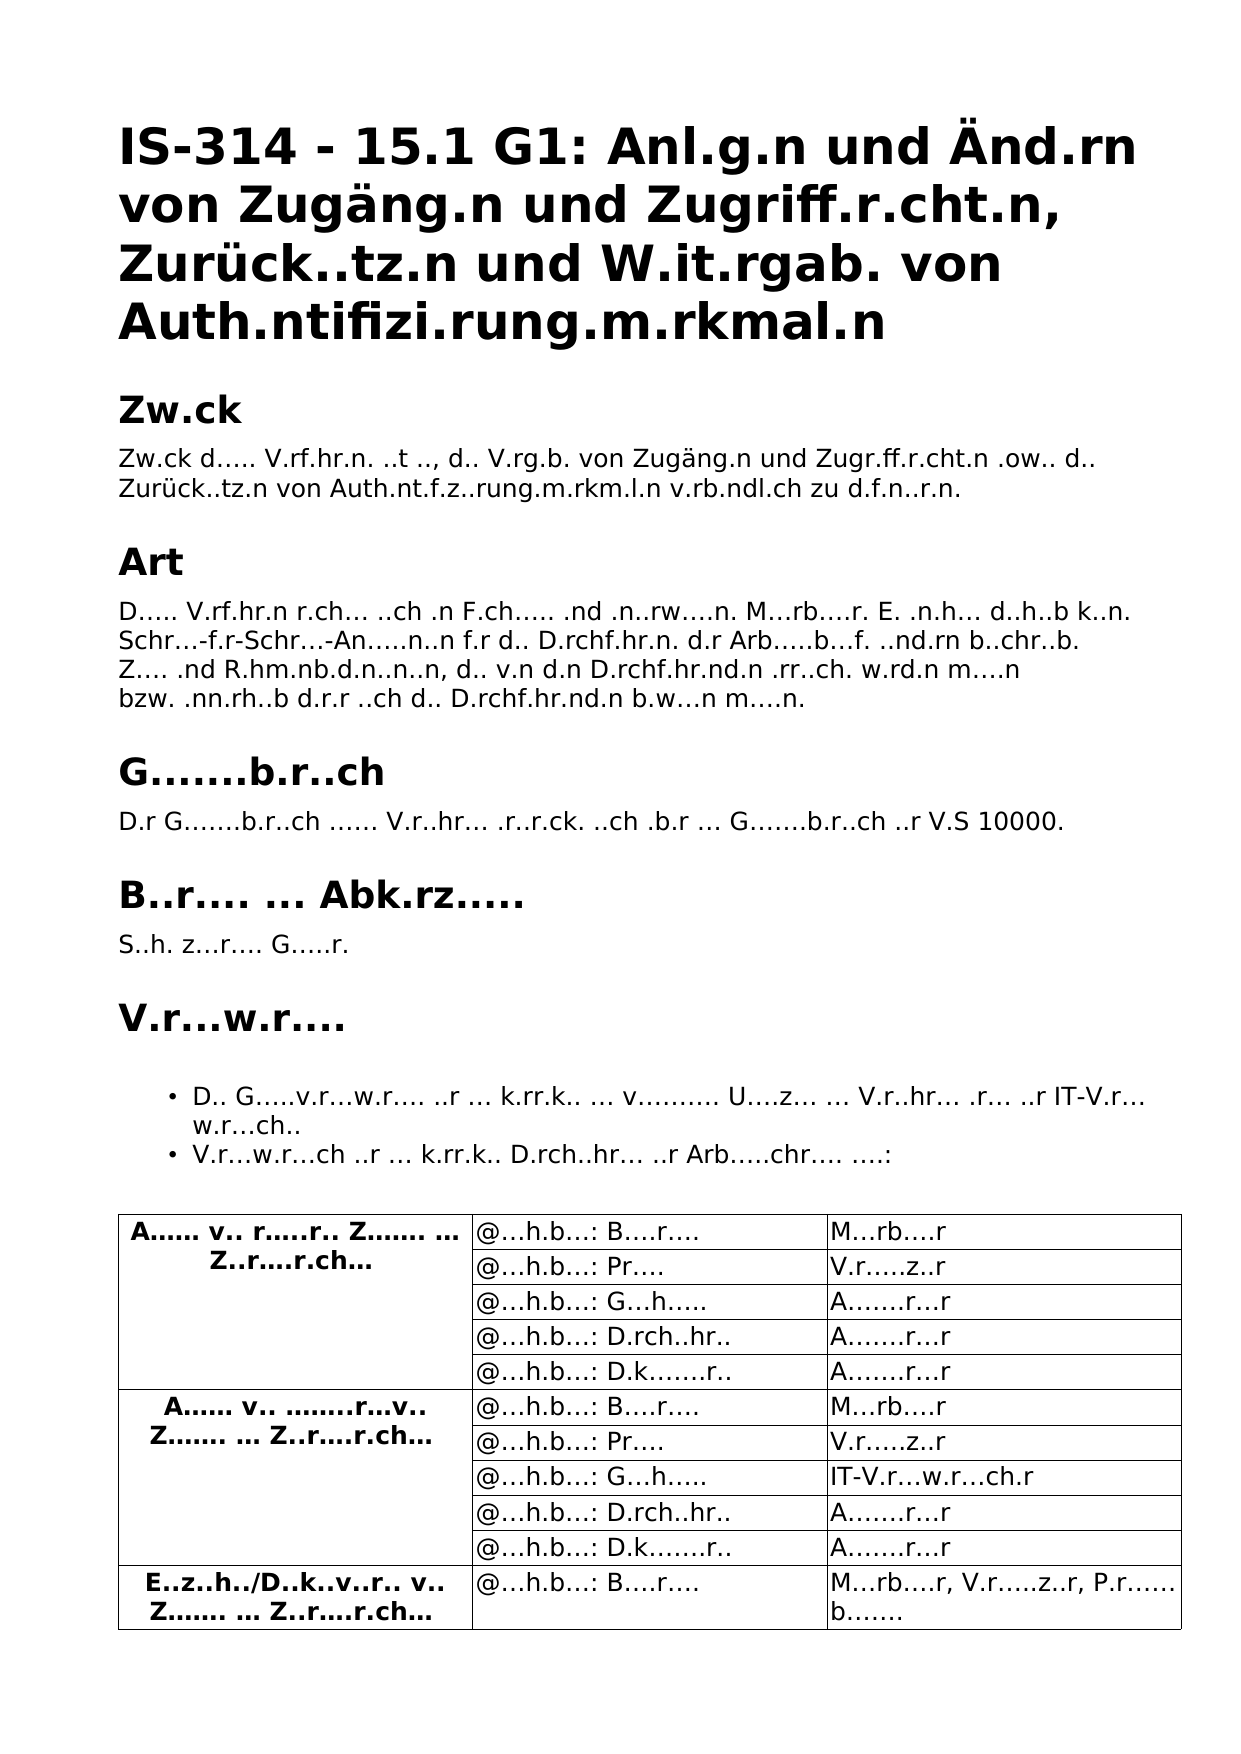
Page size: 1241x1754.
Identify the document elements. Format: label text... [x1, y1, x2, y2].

text D.r G…….b.r..ch …… V.r..hr… .r..r.ck. ..ch .b.r … G…….b.r..ch ..r V.S 10000. [118, 807, 1181, 836]
table_cell V.r…..z..r [828, 1426, 1181, 1459]
subtitle Zw.ck [118, 388, 1181, 432]
table_cell @…h.b…: G…h….. [473, 1285, 827, 1319]
table_cell @…h.b…: D.k…….r.. [473, 1531, 827, 1565]
table_cell @…h.b…: D.k…….r.. [473, 1355, 827, 1389]
list D.. G…..v.r…w.r…. ..r … k.rr.k.. … v………. U….z… … V.r..hr… .r… ..r IT-V.r…w.r…ch.. [177, 1082, 1181, 1140]
subtitle B..r.... ... Abk.rz..... [118, 874, 1181, 917]
table_cell @…h.b…: G…h….. [473, 1461, 827, 1495]
table_header @…h.b…: B….r…. [473, 1215, 827, 1249]
subtitle IS-314 - 15.1 G1: Anl.g.n und Änd.rn von Zugäng.n und Zugriff.r.cht.n, Zurück..tz.n und W.it.rgab. von Auth.ntifizi.rung.m.rkmal.n [118, 118, 1181, 351]
text D….. V.rf.hr.n r.ch… ..ch .n F.ch….. .nd .n..rw….n. M…rb….r. E. .n.h… d..h..b k..n. Schr…-f.r-Schr…-An…..n..n f.r d.. D.rchf.hr.n. d.r Arb…..b…f. ..nd.rn b..chr..b. Z…. .nd R.hm.nb.d.n..n..n, d.. v.n d.n D.rchf.hr.nd.n .rr..ch. w.rd.n m….n bzw. .nn.rh..b d.r.r ..ch d.. D.rchf.hr.nd.n b.w…n m….n. [118, 597, 1181, 713]
table_cell @…h.b…: B….r…. [473, 1390, 827, 1424]
list V.r…w.r…ch ..r … k.rr.k.. D.rch..hr… ..r Arb…..chr…. ….: [177, 1140, 1181, 1169]
table_cell A…….r…r [828, 1320, 1181, 1354]
table_cell @…h.b…: D.rch..hr.. [473, 1496, 827, 1530]
table_cell @…h.b…: Pr…. [473, 1426, 827, 1459]
table_cell A…….r…r [828, 1355, 1181, 1389]
table_cell M…rb….r, V.r…..z..r, P.r……b……. [828, 1566, 1181, 1629]
table_cell A…….r…r [828, 1285, 1181, 1319]
table_cell IT-V.r…w.r…ch.r [828, 1461, 1181, 1495]
subtitle G.......b.r..ch [118, 751, 1181, 794]
text Zw.ck d….. V.rf.hr.n. ..t .., d.. V.rg.b. von Zugäng.n und Zugr.ff.r.cht.n .ow.. d.. Zurück..tz.n von Auth.nt.f.z..rung.m.rkm.l.n v.rb.ndl.ch zu d.f.n..r.n. [118, 445, 1181, 503]
table_cell E..z..h../D..k..v..r.. v.. Z……. … Z..r….r.ch… [119, 1566, 472, 1629]
table_cell @…h.b…: Pr…. [473, 1250, 827, 1284]
subtitle V.r...w.r.... [118, 996, 1181, 1040]
table_header A…… v.. r…..r.. Z……. … Z..r….r.ch… [119, 1215, 472, 1389]
table_cell A…….r…r [828, 1496, 1181, 1530]
table_cell @…h.b…: B….r…. [473, 1566, 827, 1629]
table_cell V.r…..z..r [828, 1250, 1181, 1284]
subtitle Art [118, 541, 1181, 584]
table_cell M…rb….r [828, 1390, 1181, 1424]
table_cell A…… v.. ……..r…v.. Z……. … Z..r….r.ch… [119, 1390, 472, 1565]
table_cell A…….r…r [828, 1531, 1181, 1565]
text S..h. z…r…. G…..r. [118, 930, 1181, 959]
table_header M…rb….r [828, 1215, 1181, 1249]
table_cell @…h.b…: D.rch..hr.. [473, 1320, 827, 1354]
